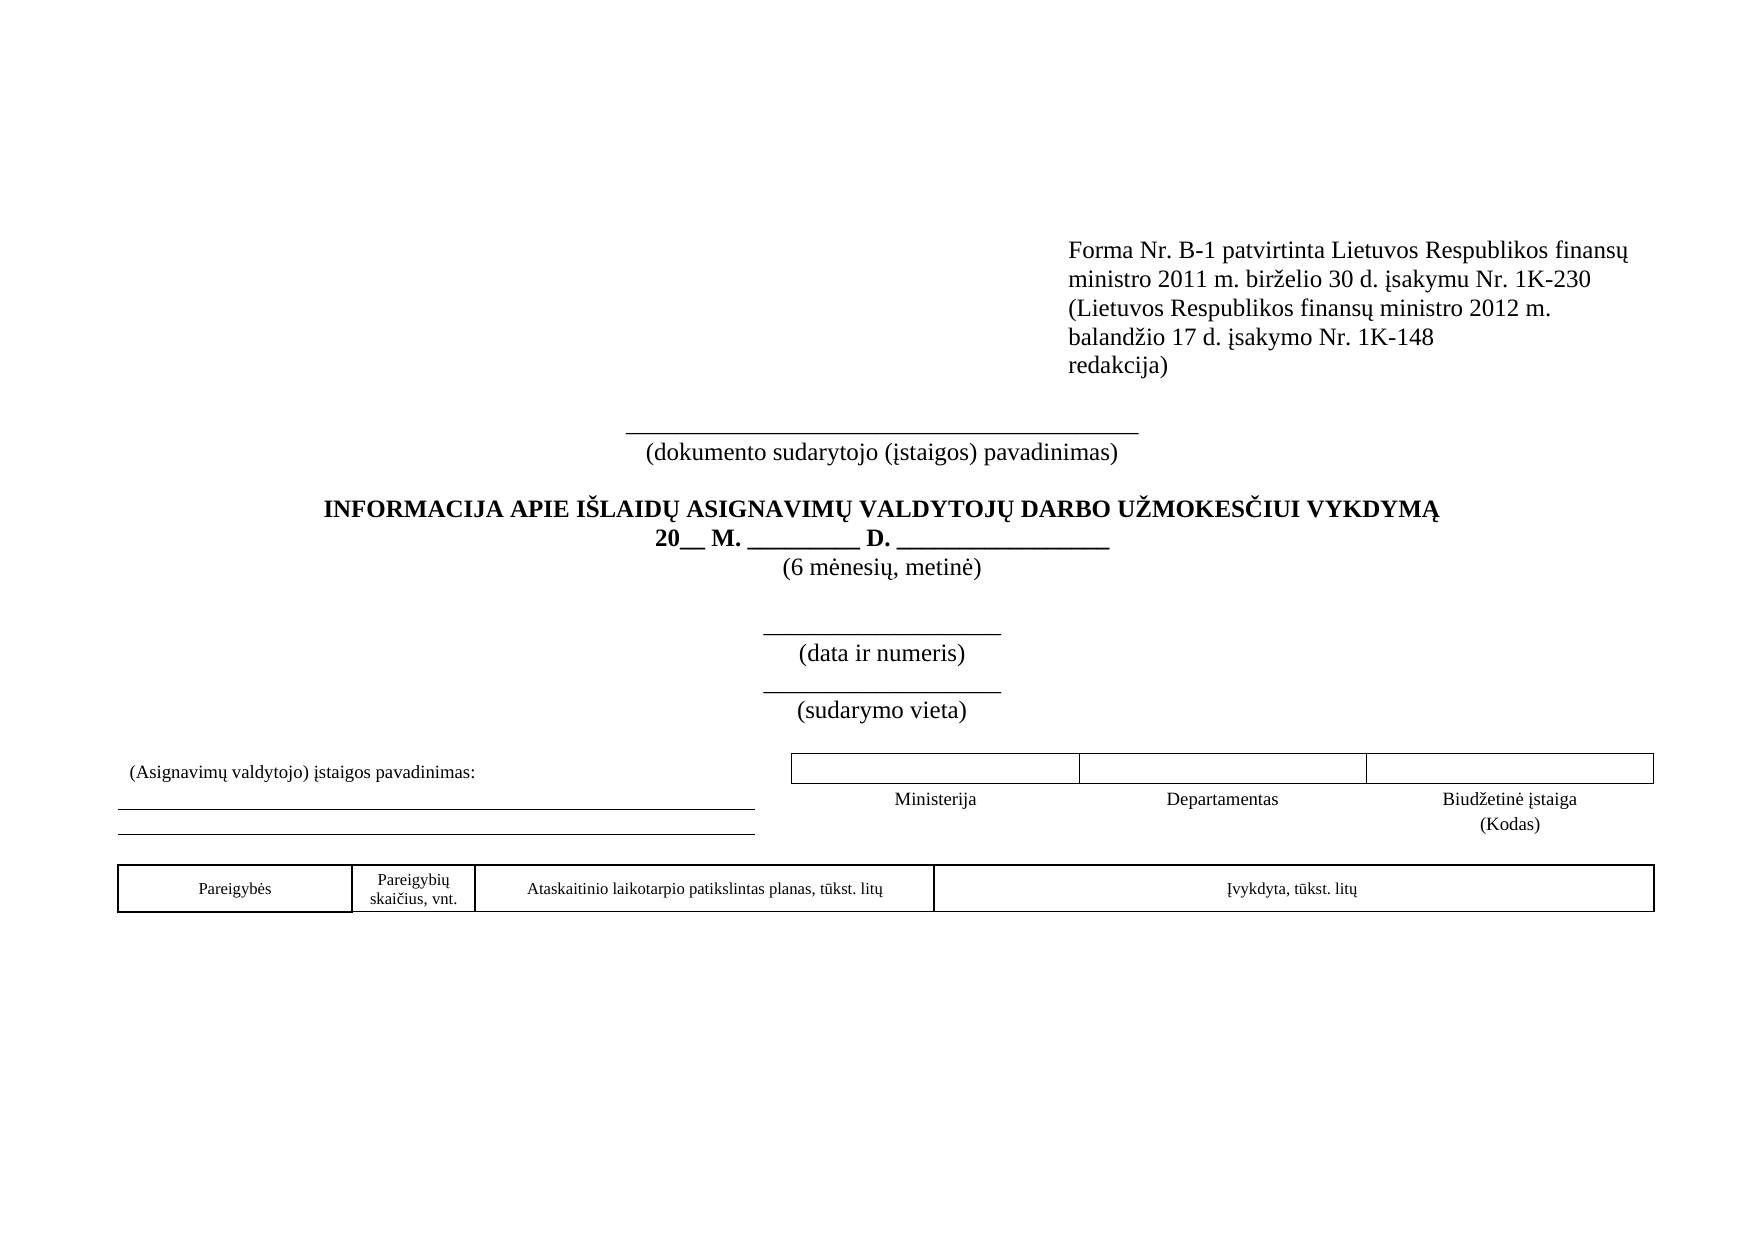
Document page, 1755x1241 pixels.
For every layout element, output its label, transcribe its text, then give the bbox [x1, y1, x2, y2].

table_header [755, 753, 791, 783]
table_header Pareigybių skaičius, vnt. [353, 866, 474, 911]
table_header [792, 754, 1079, 783]
table_cell [792, 809, 1079, 834]
table_header Pareigybės [119, 866, 351, 911]
text ___________________ [128, 609, 1636, 638]
text (data ir numeris) [128, 638, 1636, 667]
table_cell Departamentas [1079, 784, 1366, 809]
text (sudarymo vieta) [128, 695, 1636, 724]
table_cell [118, 810, 755, 834]
table_header Įvykdyta, tūkst. litų [935, 866, 1653, 911]
table_header [1367, 754, 1653, 783]
table_header Ataskaitinio laikotarpio patikslintas planas, tūkst. litų [476, 866, 933, 911]
text redakcija) [1068, 350, 1636, 379]
table_cell Biudžetinė įstaiga [1366, 784, 1653, 809]
text (dokumento sudarytojo (įstaigos) pavadinimas) [128, 437, 1636, 465]
text ___________________ [128, 667, 1636, 695]
text (6 mėnesių, metinė) [128, 552, 1636, 580]
table_header [1080, 754, 1366, 783]
text 20__ M. _________ D. _________________ [128, 523, 1636, 552]
table_cell Ministerija [792, 784, 1079, 809]
table_cell [755, 809, 792, 834]
table_cell (Kodas) [1366, 809, 1653, 834]
table_cell [755, 783, 792, 809]
text _________________________________________ [128, 408, 1636, 437]
table_cell [118, 783, 755, 809]
text INFORMACIJA APIE IŠLAIDŲ ASIGNAVIMŲ VALDYTOJŲ DARBO UŽMOKESČIUI VYKDYMĄ [128, 494, 1636, 523]
text Forma Nr. B-1 patvirtinta Lietuvos Respublikos finansų ministro 2011 m. birželio 30 d. įsakymu Nr. 1K-230 [1068, 235, 1636, 293]
table_header (Asignavimų valdytojo) įstaigos pavadinimas: [118, 753, 755, 783]
table_cell [1079, 809, 1366, 834]
text (Lietuvos Respublikos finansų ministro 2012 m. balandžio 17 d. įsakymo Nr. 1K-148 [1068, 293, 1636, 350]
